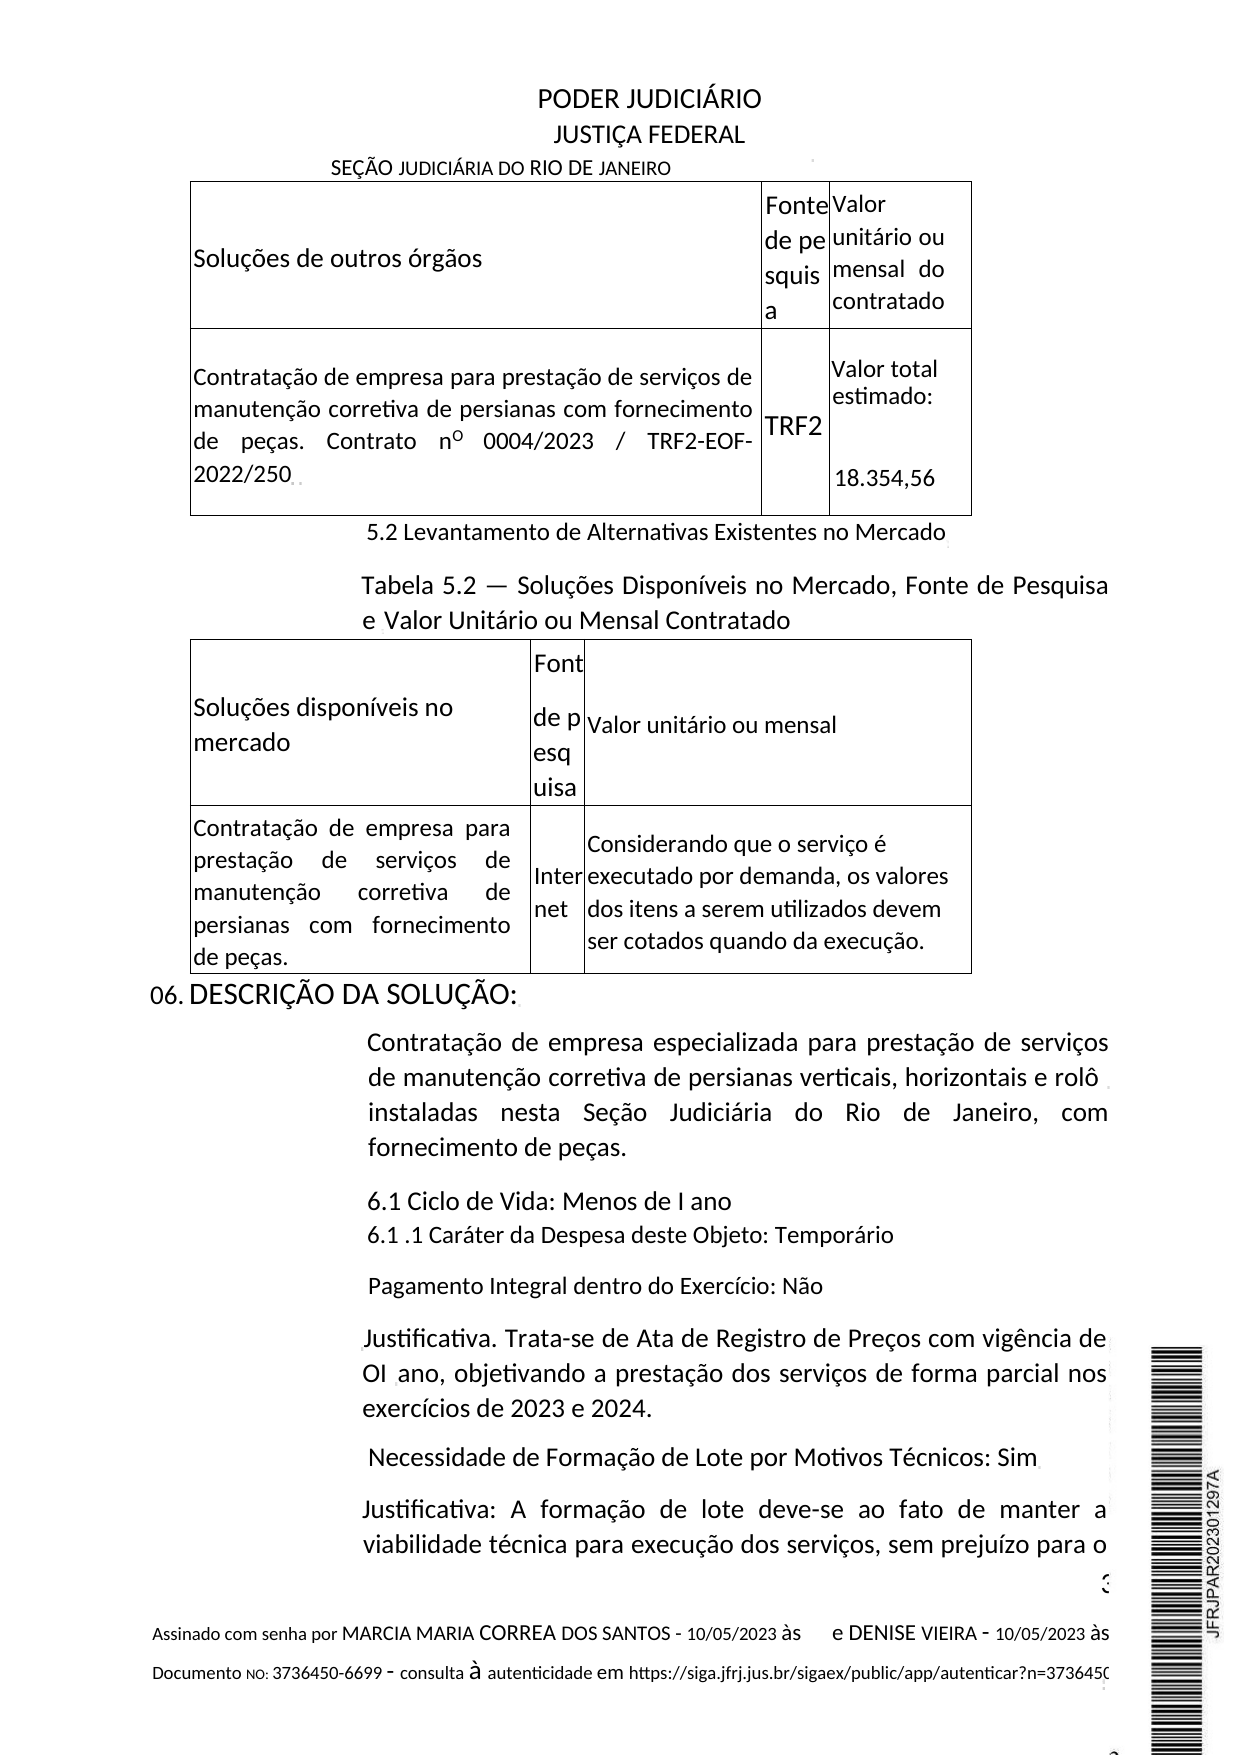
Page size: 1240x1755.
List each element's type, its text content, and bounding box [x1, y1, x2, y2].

table_cell Inter net [531, 806, 584, 973]
text Tabela 5.2 — Soluções Disponíveis no Mercado, Fonte de Pesquisa e Valor Unitário ou Mensal Contratado [361, 568, 1109, 637]
text Justificativa. Trata-se de Ata de Registro de Preços com vigência de OI ano, objetivando a prestação dos serviços de forma parcial nos exercícios de 2023 e 2024. [361, 1322, 1109, 1425]
table_header Fonte de pe squis a [762, 182, 829, 328]
table_header Valor unitário ou mensal [585, 640, 971, 804]
text 5.2 Levantamento de Alternativas Existentes no Mercado [366, 516, 1109, 548]
text 6.1 Ciclo de Vida: Menos de I ano [367, 1184, 1109, 1217]
table_cell Considerando que o serviço é executado por demanda, os valores dos itens a serem utilizados devem ser cotados quando da execução. [585, 806, 971, 973]
table_cell Valor total estimado: 18.354,56 [830, 329, 971, 515]
table_header Soluções disponíveis no mercado [191, 640, 530, 804]
text Justificativa: A formação de lote deve-se ao fato de manter a viabilidade técnica para execução dos serviços, sem prejuízo para o [362, 1493, 1108, 1561]
table_cell TRF2 [762, 329, 829, 515]
table_header Font de p esq uisa [531, 640, 584, 804]
list DESCRIÇÃO DA SOLUÇÃO: [150, 974, 1109, 1012]
text Contratação de empresa especializada para prestação de serviços de manutenção corretiva de persianas verticais, horizontais e rolô instaladas nesta Seção Judiciária do Rio de Janeiro, com fornecimento de peças. [367, 1025, 1109, 1163]
table_cell Contratação de empresa para prestação de serviços de manutenção corretiva de persianas com fornecimento de peças. [191, 806, 530, 973]
text 6.1 .1 Caráter da Despesa deste Objeto: Temporário [367, 1219, 1109, 1250]
table_header Valor unitário ou mensal do contratado [830, 182, 971, 328]
text Pagamento Integral dentro do Exercício: Não [368, 1271, 1109, 1301]
table_cell Contratação de empresa para prestação de serviços de manutenção corretiva de persianas com fornecimento de peças. Contrato nO 0004/2023 / TRF2-EOF-2022/250 [191, 329, 761, 515]
text Necessidade de Formação de Lote por Motivos Técnicos: Sim [368, 1440, 1108, 1473]
table_header Soluções de outros órgãos [191, 182, 761, 328]
